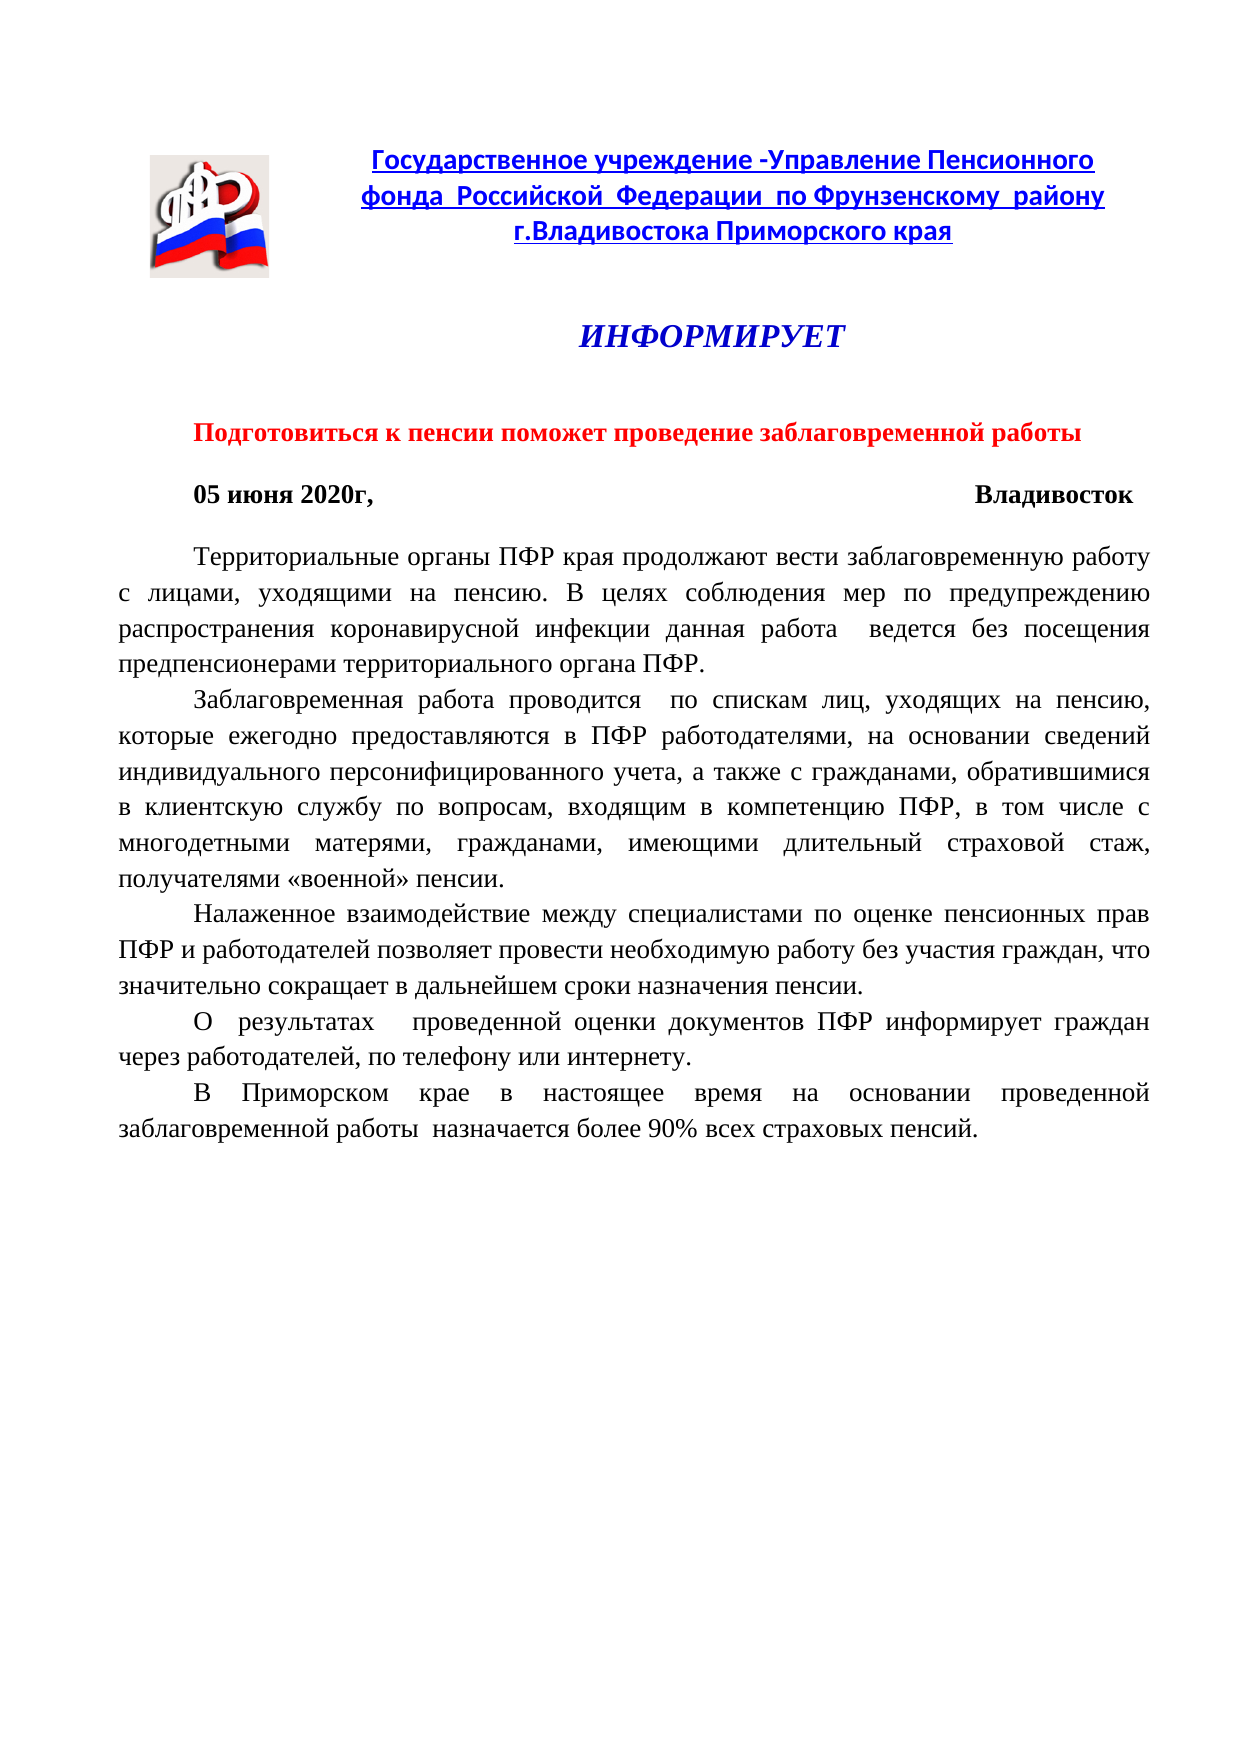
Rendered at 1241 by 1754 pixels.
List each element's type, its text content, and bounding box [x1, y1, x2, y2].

text 05 июня 2020г, Владивосток [118, 478, 1152, 509]
text Территориальные органы ПФР края продолжают вести заблаговременную работу с лицами, уходящими на пенсию. В целях соблюдения мер по предупреждению распространения коронавирусной инфекции данная работа ведется без посещения предпенсионерами территориального органа ПФР. [118, 540, 1152, 679]
table_header [107, 141, 323, 358]
text О результатах проведенной оценки документов ПФР информирует граждан через работодателей, по телефону или интернету. [118, 1005, 1152, 1072]
picture [149, 155, 270, 278]
table_header Государственное учреждение -Управление Пенсионного фонда Российской Федерации по Фрунзенскому району г.Владивостока Приморского края ИНФОРМИРУЕТ [323, 141, 1143, 358]
text В Приморском крае в настоящее время на основании проведенной заблаговременной работы назначается более 90% всех страховых пенсий. [118, 1076, 1152, 1143]
text Налаженное взаимодействие между специалистами по оценке пенсионных прав ПФР и работодателей позволяет провести необходимую работу без участия граждан, что значительно сокращает в дальнейшем сроки назначения пенсии. [118, 898, 1152, 1000]
text Заблаговременная работа проводится по спискам лиц, уходящих на пенсию, которые ежегодно предоставляются в ПФР работодателями, на основании сведений индивидуального персонифицированного учета, а также с гражданами, обратившимися в клиентскую службу по вопросам, входящим в компетенцию ПФР, в том числе с многодетными матерями, гражданами, имеющими длительный страховой стаж, получателями «военной» пенсии. [118, 683, 1152, 893]
text Подготовиться к пенсии поможет проведение заблаговременной работы [118, 416, 1152, 447]
